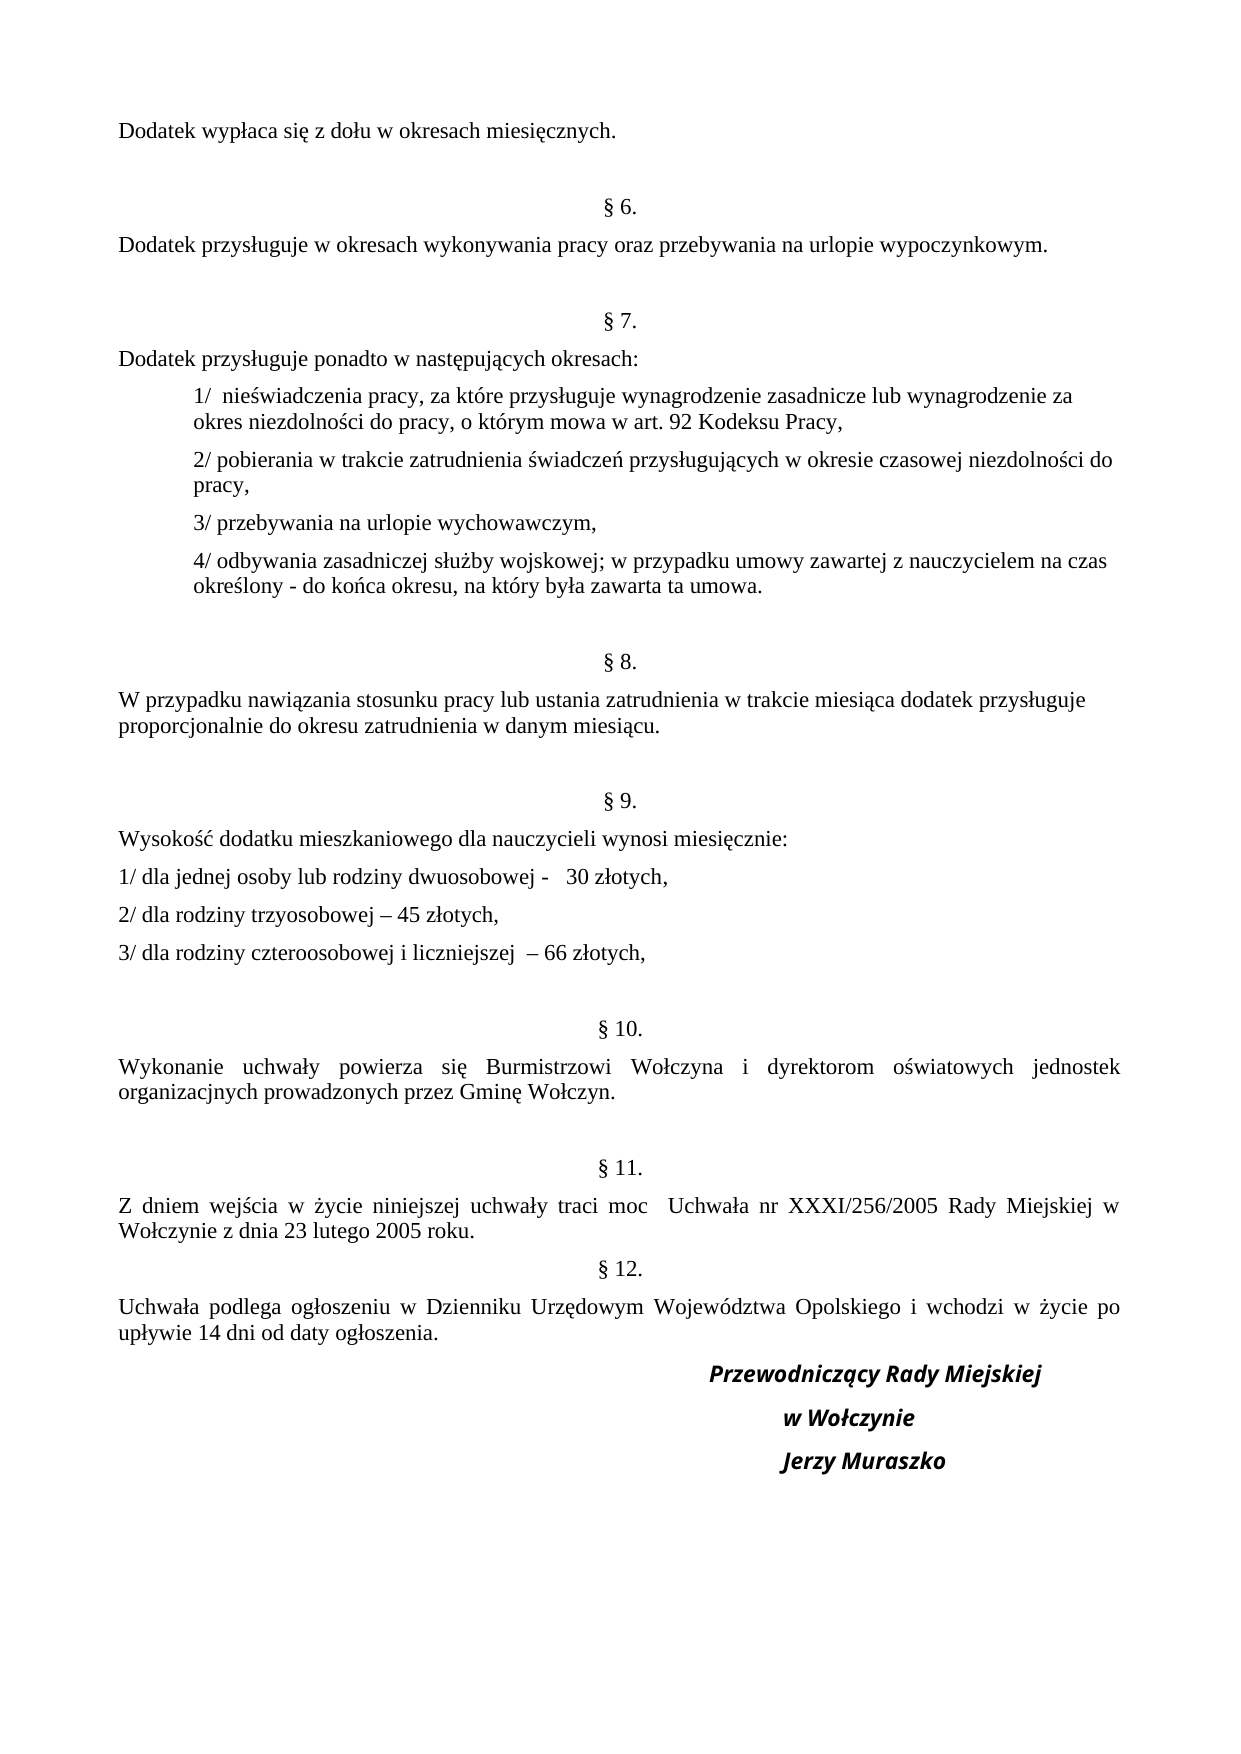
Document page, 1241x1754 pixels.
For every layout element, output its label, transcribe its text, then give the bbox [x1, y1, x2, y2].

text w Wołczynie [118, 1401, 1122, 1433]
text 2/ pobierania w trakcie zatrudnienia świadczeń przysługujących w okresie czasowej niezdolności do pracy, [193, 447, 1122, 498]
text Uchwała podlega ogłoszeniu w Dzienniku Urzędowym Województwa Opolskiego i wchodzi w życie po upływie 14 dni od daty ogłoszenia. [118, 1294, 1122, 1345]
text § 6. [118, 194, 1122, 219]
text Wykonanie uchwały powierza się Burmistrzowi Wołczyna i dyrektorom oświatowych jednostek organizacjnych prowadzonych przez Gminę Wołczyn. [118, 1054, 1122, 1105]
text 3/ przebywania na urlopie wychowawczym, [193, 510, 1122, 536]
text § 12. [118, 1256, 1122, 1282]
text § 10. [118, 1016, 1122, 1041]
text Z dniem wejścia w życie niniejszej uchwały traci moc Uchwała nr XXXI/256/2005 Rady Miejskiej w Wołczynie z dnia 23 lutego 2005 roku. [118, 1193, 1122, 1244]
text Jerzy Muraszko [118, 1445, 1122, 1476]
text Dodatek przysługuje w okresach wykonywania pracy oraz przebywania na urlopie wypoczynkowym. [118, 232, 1122, 257]
text 1/ dla jednej osoby lub rodziny dwuosobowej - 30 złotych, [118, 864, 1122, 890]
text Wysokość dodatku mieszkaniowego dla nauczycieli wynosi miesięcznie: [118, 826, 1122, 852]
text 4/ odbywania zasadniczej służby wojskowej; w przypadku umowy zawartej z nauczycielem na czas określony - do końca okresu, na który była zawarta ta umowa. [193, 548, 1122, 599]
text 2/ dla rodziny trzyosobowej – 45 złotych, [118, 902, 1122, 928]
text Przewodniczący Rady Miejskiej [118, 1358, 1122, 1389]
text § 8. [118, 649, 1122, 675]
text § 9. [118, 788, 1122, 814]
text Dodatek przysługuje ponadto w następujących okresach: [118, 346, 1122, 371]
text W przypadku nawiązania stosunku pracy lub ustania zatrudnienia w trakcie miesiąca dodatek przysługuje proporcjonalnie do okresu zatrudnienia w danym miesiącu. [118, 687, 1122, 738]
text § 11. [118, 1155, 1122, 1181]
text Dodatek wypłaca się z dołu w okresach miesięcznych. [118, 118, 1122, 143]
text § 7. [118, 308, 1122, 333]
text 3/ dla rodziny czteroosobowej i liczniejszej – 66 złotych, [118, 940, 1122, 966]
text 1/ nieświadczenia pracy, za które przysługuje wynagrodzenie zasadnicze lub wynagrodzenie za okres niezdolności do pracy, o którym mowa w art. 92 Kodeksu Pracy, [193, 383, 1122, 434]
